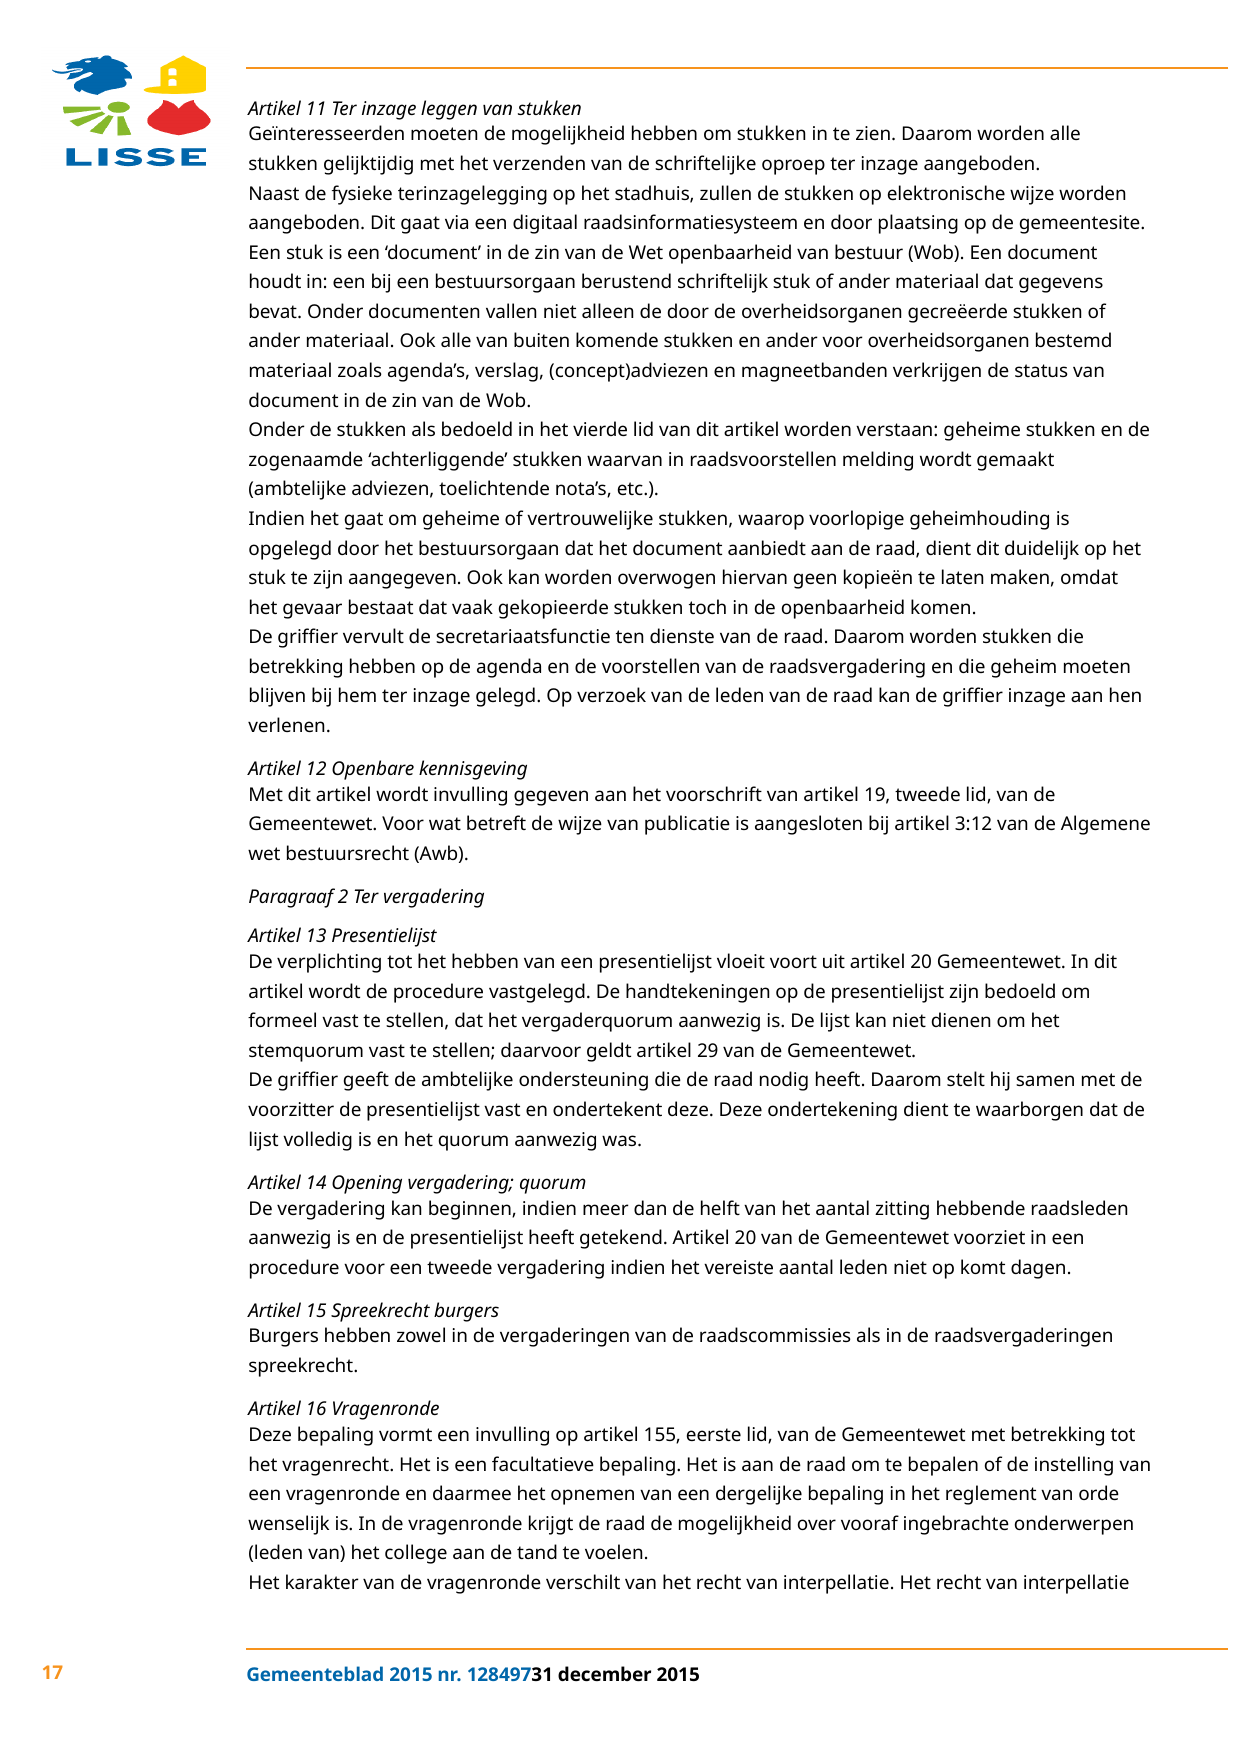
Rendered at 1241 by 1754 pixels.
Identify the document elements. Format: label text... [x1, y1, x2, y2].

text Artikel 14 Opening vergadering; quorum [248, 1169, 1152, 1195]
text Onder de stukken als bedoeld in het vierde lid van dit artikel worden verstaan: geheime stukken en de zogenaamde ‘achterliggende’ stukken waarvan in raadsvoorstellen melding wordt gemaakt (ambtelijke adviezen, toelichtende nota’s, etc.). [248, 416, 1152, 501]
text De griffier geeft de ambtelijke ondersteuning die de raad nodig heeft. Daarom stelt hij samen met de voorzitter de presentielijst vast en ondertekent deze. Deze ondertekening dient te waarborgen dat de lijst volledig is en het quorum aanwezig was. [248, 1067, 1152, 1152]
text Artikel 16 Vragenronde [248, 1395, 1152, 1421]
text Paragraaf 2 Ter vergadering [248, 883, 1152, 909]
text Artikel 12 Openbare kennisgeving [248, 755, 1152, 781]
text Indien het gaat om geheime of vertrouwelijke stukken, waarop voorlopige geheimhouding is opgelegd door het bestuursorgaan dat het document aanbiedt aan de raad, dient dit duidelijk op het stuk te zijn aangegeven. Ook kan worden overwogen hiervan geen kopieën te laten maken, omdat het gevaar bestaat dat vaak gekopieerde stukken toch in de openbaarheid komen. [248, 505, 1152, 619]
text Burgers hebben zowel in de vergaderingen van de raadscommissies als in de raadsvergaderingen spreekrecht. [248, 1323, 1152, 1378]
text Met dit artikel wordt invulling gegeven aan het voorschrift van artikel 19, tweede lid, van de Gemeentewet. Voor wat betreft de wijze van publicatie is aangesloten bij artikel 3:12 van de Algemene wet bestuursrecht (Awb). [248, 781, 1152, 866]
text Het karakter van de vragenronde verschilt van het recht van interpellatie. Het recht van interpellatie [248, 1569, 1152, 1595]
text Naast de fysieke terinzagelegging op het stadhuis, zullen de stukken op elektronische wijze worden aangeboden. Dit gaat via een digitaal raadsinformatiesysteem en door plaatsing op de gemeentesite. [248, 180, 1152, 235]
text Artikel 13 Presentielijst [248, 923, 1152, 948]
text Artikel 11 Ter inzage leggen van stukken [248, 95, 1152, 121]
text De verplichting tot het hebben van een presentielijst vloeit voort uit artikel 20 Gemeentewet. In dit artikel wordt de procedure vastgelegd. De handtekeningen op de presentielijst zijn bedoeld om formeel vast te stellen, dat het vergaderquorum aanwezig is. De lijst kan niet dienen om het stemquorum vast te stellen; daarvoor geldt artikel 29 van de Gemeentewet. [248, 948, 1152, 1063]
text Artikel 15 Spreekrecht burgers [248, 1297, 1152, 1323]
text De griffier vervult de secretariaatsfunctie ten dienste van de raad. Daarom worden stukken die betrekking hebben op de agenda en de voorstellen van de raadsvergadering en die geheim moeten blijven bij hem ter inzage gelegd. Op verzoek van de leden van de raad kan de griffier inzage aan hen verlenen. [248, 623, 1152, 738]
text Een stuk is een ‘document’ in de zin van de Wet openbaarheid van bestuur (Wob). Een document houdt in: een bij een bestuursorgaan berustend schriftelijk stuk of ander materiaal dat gegevens bevat. Onder documenten vallen niet alleen de door de overheidsorganen gecreëerde stukken of ander materiaal. Ook alle van buiten komende stukken en ander voor overheidsorganen bestemd materiaal zoals agenda’s, verslag, (concept)adviezen en magneetbanden verkrijgen de status van document in de zin van de Wob. [248, 239, 1152, 412]
text Deze bepaling vormt een invulling op artikel 155, eerste lid, van de Gemeentewet met betrekking tot het vragenrecht. Het is een facultatieve bepaling. Het is aan de raad om te bepalen of de instelling van een vragenronde en daarmee het opnemen van een dergelijke bepaling in het reglement van orde wenselijk is. In de vragenronde krijgt de raad de mogelijkheid over vooraf ingebrachte onderwerpen (leden van) het college aan de tand te voelen. [248, 1421, 1152, 1565]
text De vergadering kan beginnen, indien meer dan de helft van het aantal zitting hebbende raadsleden aanwezig is en de presentielijst heeft getekend. Artikel 20 van de Gemeentewet voorziet in een procedure voor een tweede vergadering indien het vereiste aantal leden niet op komt dagen. [248, 1195, 1152, 1279]
picture [41, 47, 231, 172]
text Geïnteresseerden moeten de mogelijkheid hebben om stukken in te zien. Daarom worden alle stukken gelijktijdig met het verzenden van de schriftelijke oproep ter inzage aangeboden. [248, 121, 1152, 176]
